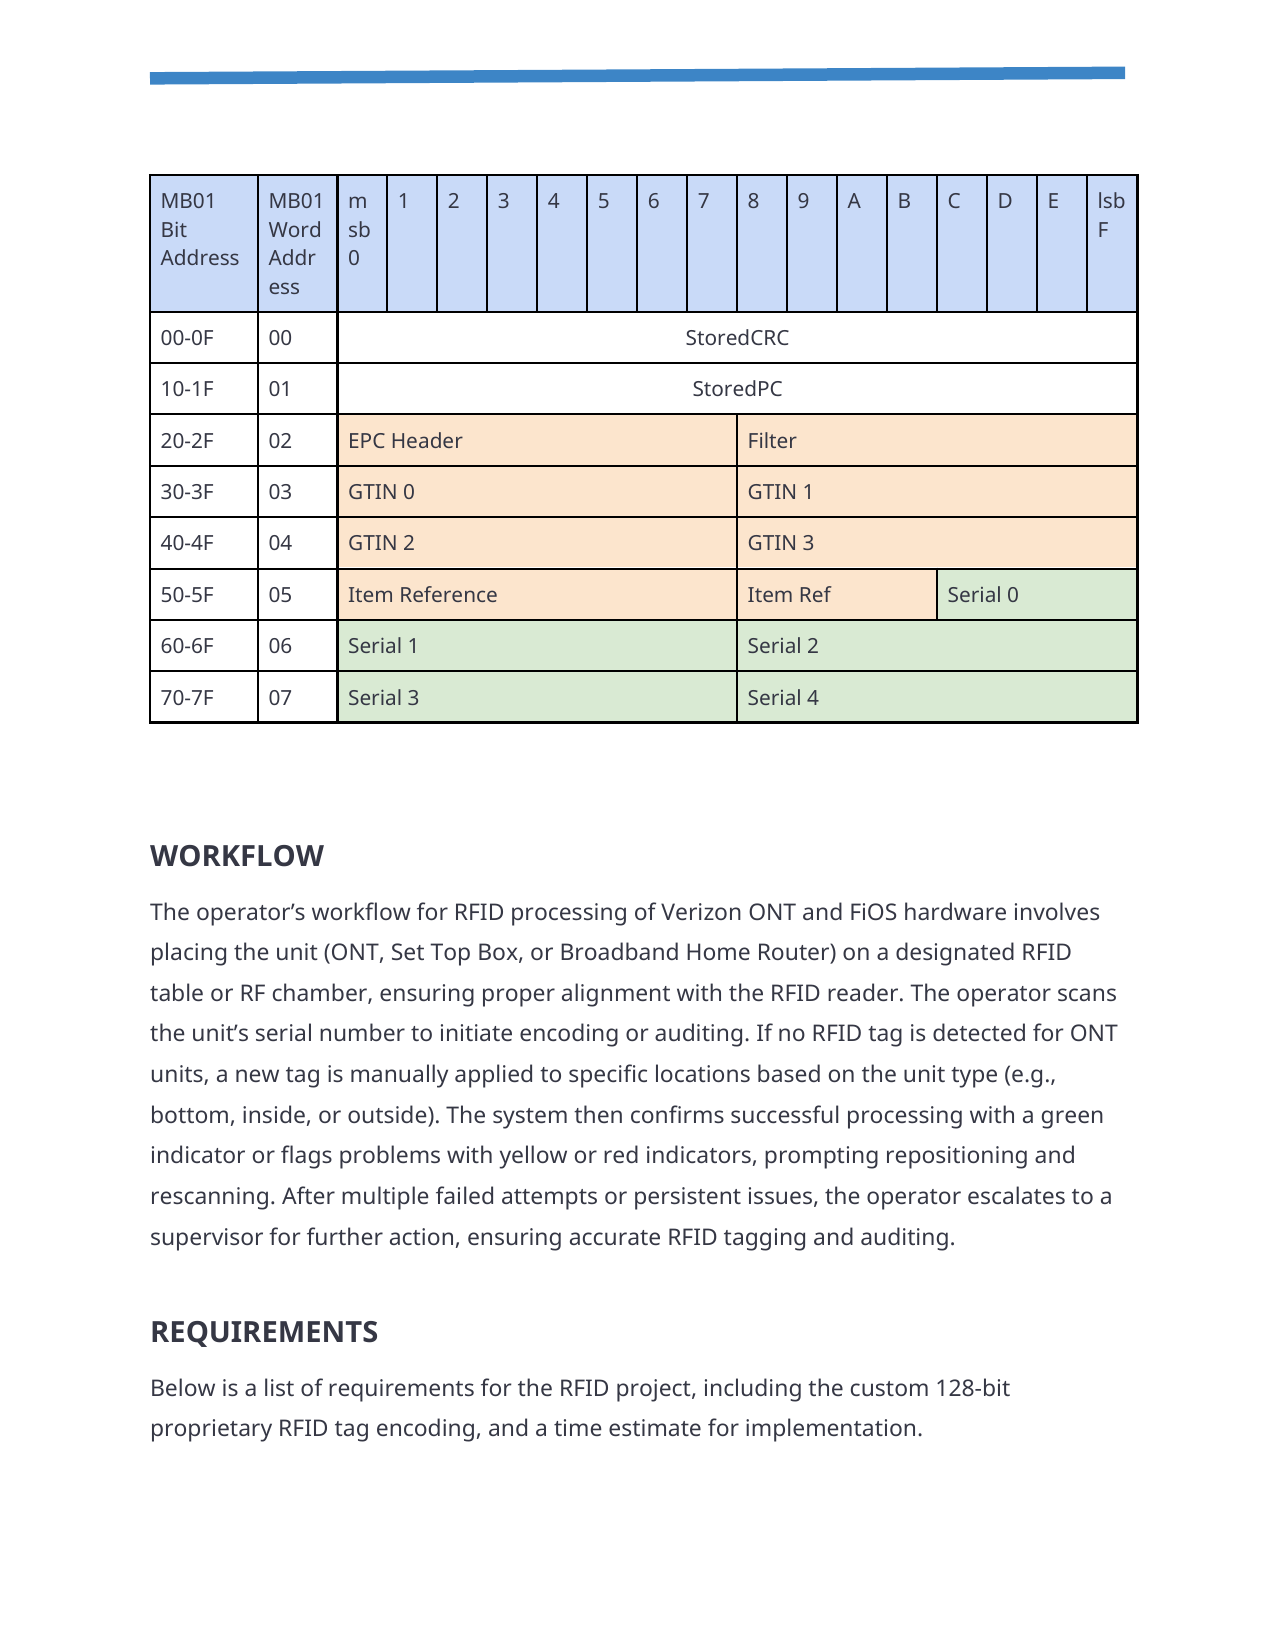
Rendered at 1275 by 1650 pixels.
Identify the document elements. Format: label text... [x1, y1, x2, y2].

table_cell Item Reference [339, 570, 736, 619]
table_cell 02 [259, 415, 336, 465]
table_cell 05 [259, 570, 336, 619]
table_cell 00-0F [151, 313, 257, 362]
table_header 6 [638, 176, 686, 311]
table_cell 00 [259, 313, 336, 362]
table_cell 06 [259, 621, 336, 670]
table_cell Serial 3 [339, 672, 736, 721]
subtitle REQUIREMENTS [150, 1311, 1125, 1351]
table_cell Serial 2 [738, 621, 1136, 670]
table_cell 70-7F [151, 672, 257, 721]
table_cell 20-2F [151, 415, 257, 465]
text The operator’s workflow for RFID processing of Verizon ONT and FiOS hardware involves placing the unit (ONT, Set Top Box, or Broadband Home Router) on a designated RFID table or RF chamber, ensuring proper alignment with the RFID reader. The operator scans the unit’s serial number to initiate encoding or auditing. If no RFID tag is detected for ONT units, a new tag is manually applied to specific locations based on the unit type (e.g., bottom, inside, or outside). The system then confirms successful processing with a green indicator or flags problems with yellow or red indicators, prompting repositioning and rescanning. After multiple failed attempts or persistent issues, the operator escalates to a supervisor for further action, ensuring accurate RFID tagging and auditing. [150, 896, 1125, 1252]
subtitle WORKFLOW [150, 835, 1125, 875]
table_cell 04 [259, 518, 336, 567]
table_header E [1038, 176, 1086, 311]
table_cell Serial 1 [339, 621, 736, 670]
table_cell 30-3F [151, 467, 257, 516]
table_cell 60-6F [151, 621, 257, 670]
table_cell Serial 4 [738, 672, 1136, 721]
table_header 3 [488, 176, 536, 311]
table_cell 50-5F [151, 570, 257, 619]
table_cell 10-1F [151, 364, 257, 413]
table_cell Serial 0 [938, 570, 1136, 619]
table_cell 07 [259, 672, 336, 721]
table_header A [838, 176, 886, 311]
table_header 4 [538, 176, 586, 311]
table_cell 01 [259, 364, 336, 413]
table_header 1 [388, 176, 436, 311]
table_cell Filter [738, 415, 1136, 465]
table_cell Item Ref [738, 570, 936, 619]
table_header D [988, 176, 1036, 311]
table_cell EPC Header [339, 415, 736, 465]
text Below is a list of requirements for the RFID project, including the custom 128-bit proprietary RFID tag encoding, and a time estimate for implementation. [150, 1372, 1125, 1443]
table_header 9 [788, 176, 836, 311]
table_header 5 [588, 176, 636, 311]
table_cell GTIN 1 [738, 467, 1136, 516]
table_header msb 0 [339, 176, 386, 311]
table_header MB01 Word Address [259, 176, 336, 311]
table_cell GTIN 3 [738, 518, 1136, 567]
table_header 8 [738, 176, 786, 311]
table_header lsb F [1088, 176, 1136, 311]
table_header 2 [438, 176, 486, 311]
table_cell 40-4F [151, 518, 257, 567]
table_cell StoredCRC [339, 313, 1136, 362]
table_cell GTIN 2 [339, 518, 736, 567]
table_header B [888, 176, 936, 311]
table_header C [938, 176, 986, 311]
table_cell GTIN 0 [339, 467, 736, 516]
table_cell 03 [259, 467, 336, 516]
table_cell StoredPC [339, 364, 1136, 413]
table_header MB01 Bit Address [151, 176, 257, 311]
table_header 7 [688, 176, 736, 311]
